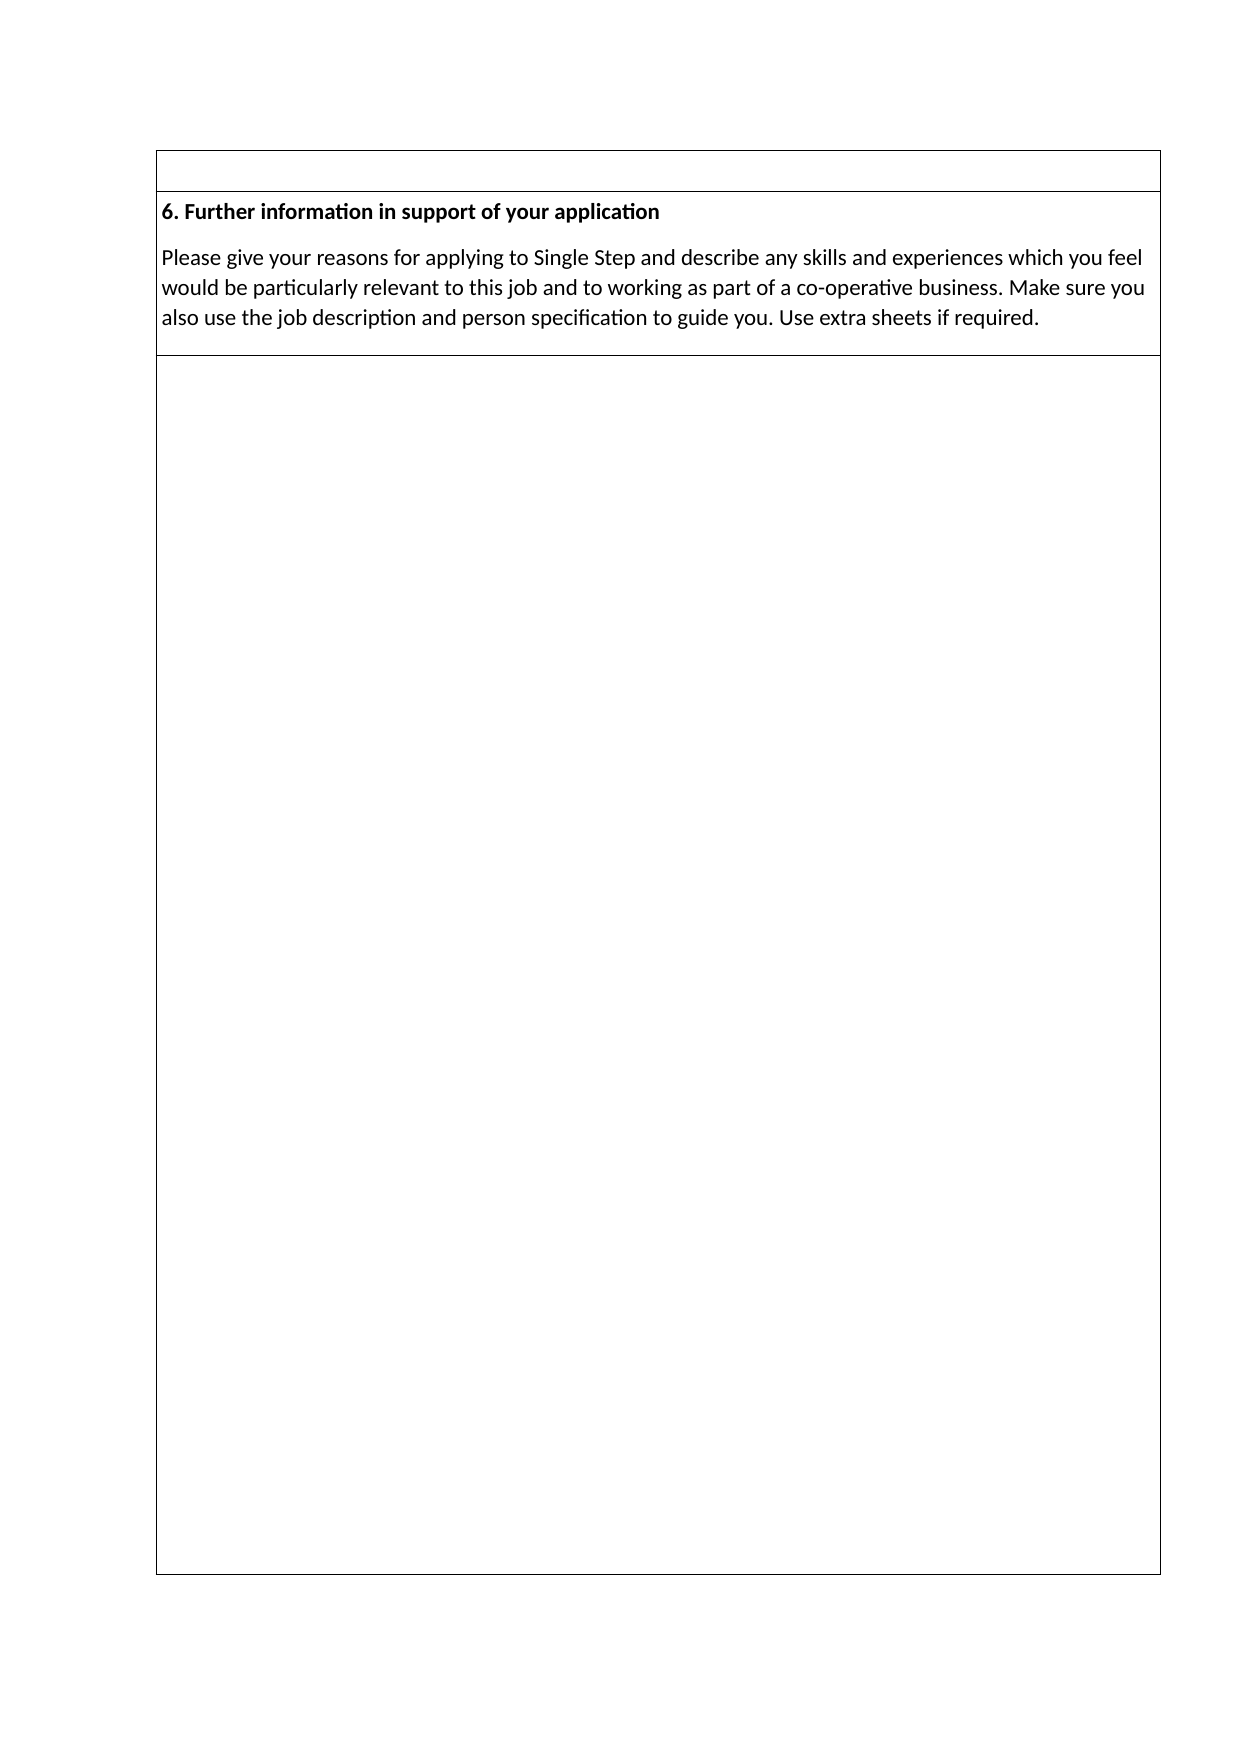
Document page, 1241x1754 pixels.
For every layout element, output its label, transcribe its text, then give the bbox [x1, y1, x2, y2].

table_cell 6. Further information in support of your application Please give your reasons for applying to Single Step and describe any skills and experiences which you feel would be particularly relevant to this job and to working as part of a co-operative business. Make sure you also use the job description and person specification to guide you. Use extra sheets if required. [157, 192, 1160, 355]
table_cell [157, 151, 1160, 191]
table_cell [157, 356, 1160, 1574]
